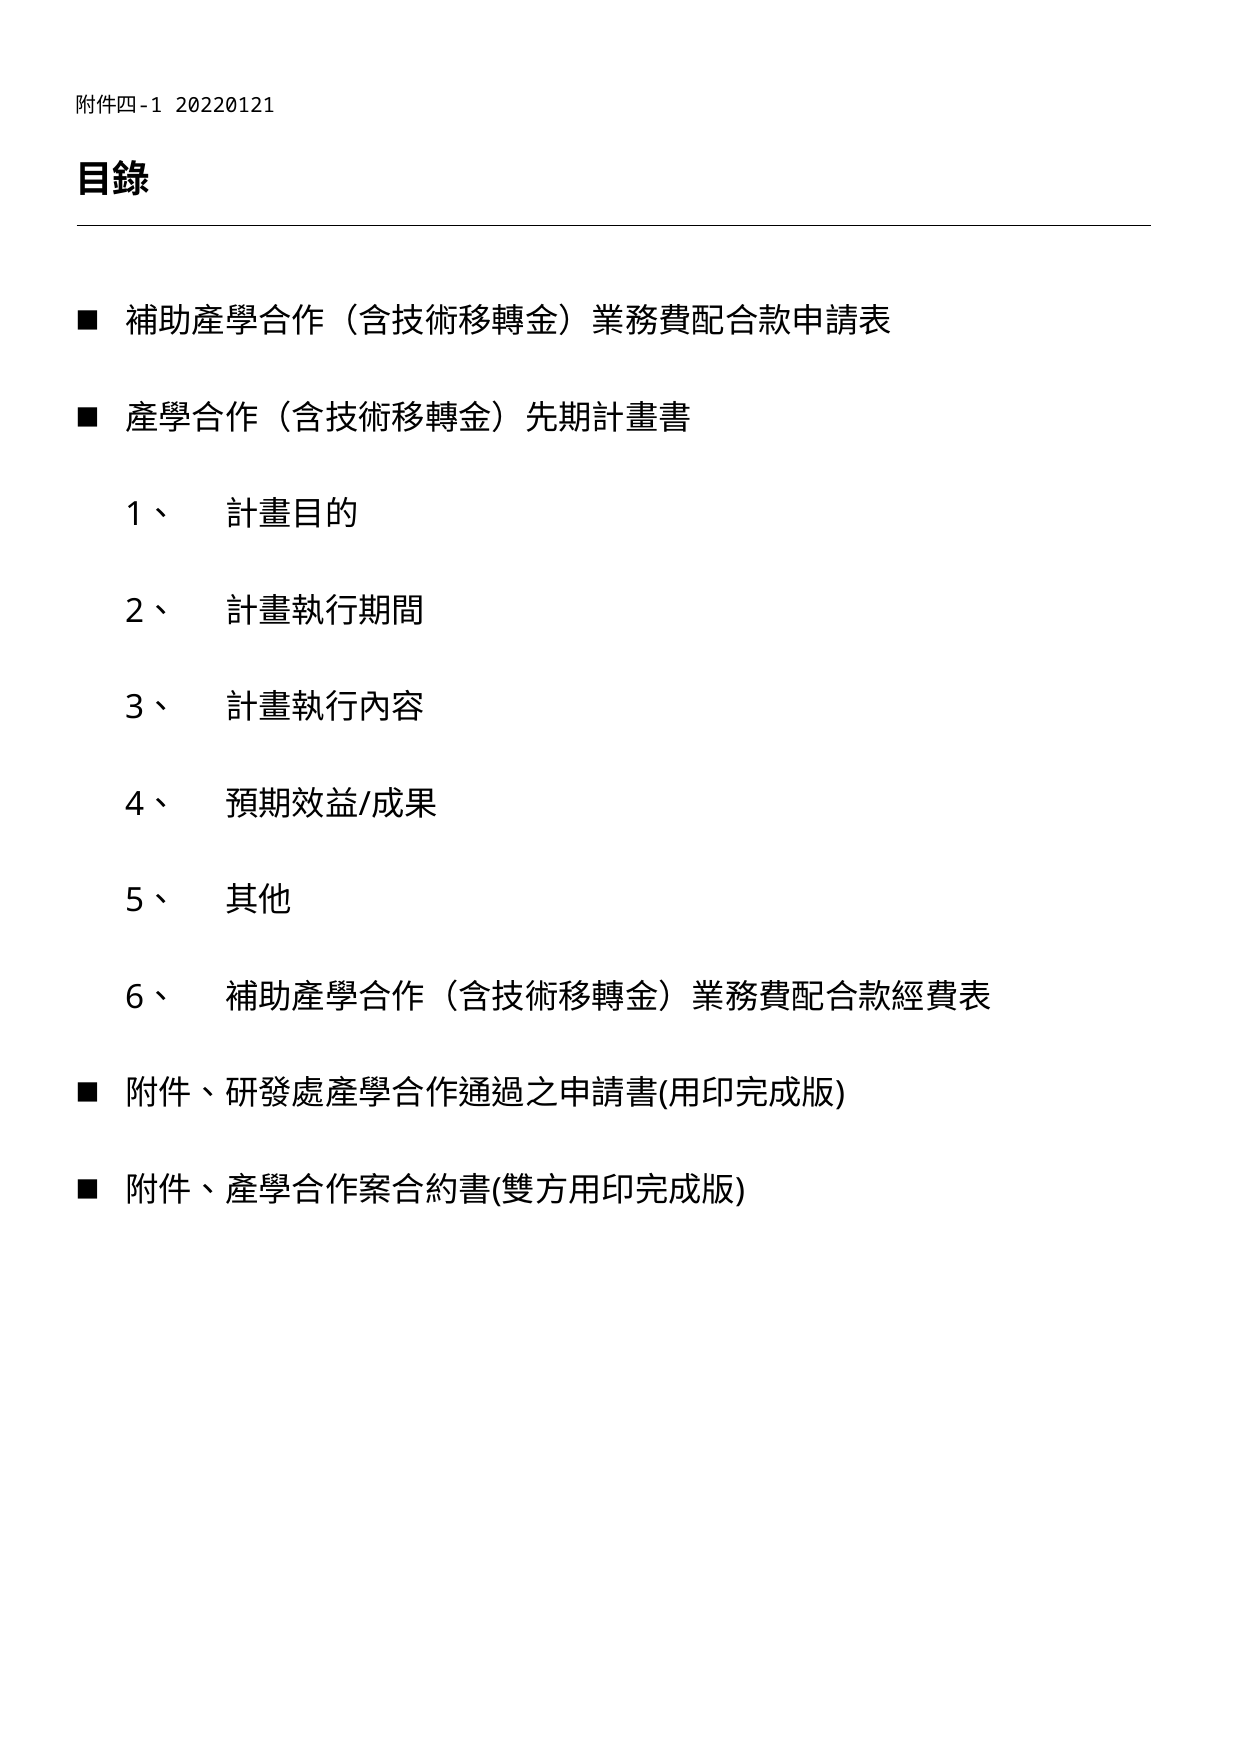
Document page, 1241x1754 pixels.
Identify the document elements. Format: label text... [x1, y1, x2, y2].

list 計畫執行內容 [125, 663, 1165, 725]
text 目錄 [75, 135, 1165, 197]
list 補助產學合作（含技術移轉金）業務費配合款申請表 [75, 277, 1165, 339]
list 計畫執行期間 [125, 566, 1165, 629]
list 預期效益/成果 [125, 759, 1165, 822]
list 附件、產學合作案合約書(雙方用印完成版) [75, 1145, 1165, 1207]
list 計畫目的 [125, 470, 1165, 532]
list 產學合作（含技術移轉金）先期計畫書 [75, 373, 1165, 436]
list 補助產學合作（含技術移轉金）業務費配合款經費表 [125, 952, 1165, 1014]
list 附件、研發處產學合作通過之申請書(用印完成版) [75, 1048, 1165, 1111]
list 其他 [125, 856, 1165, 918]
